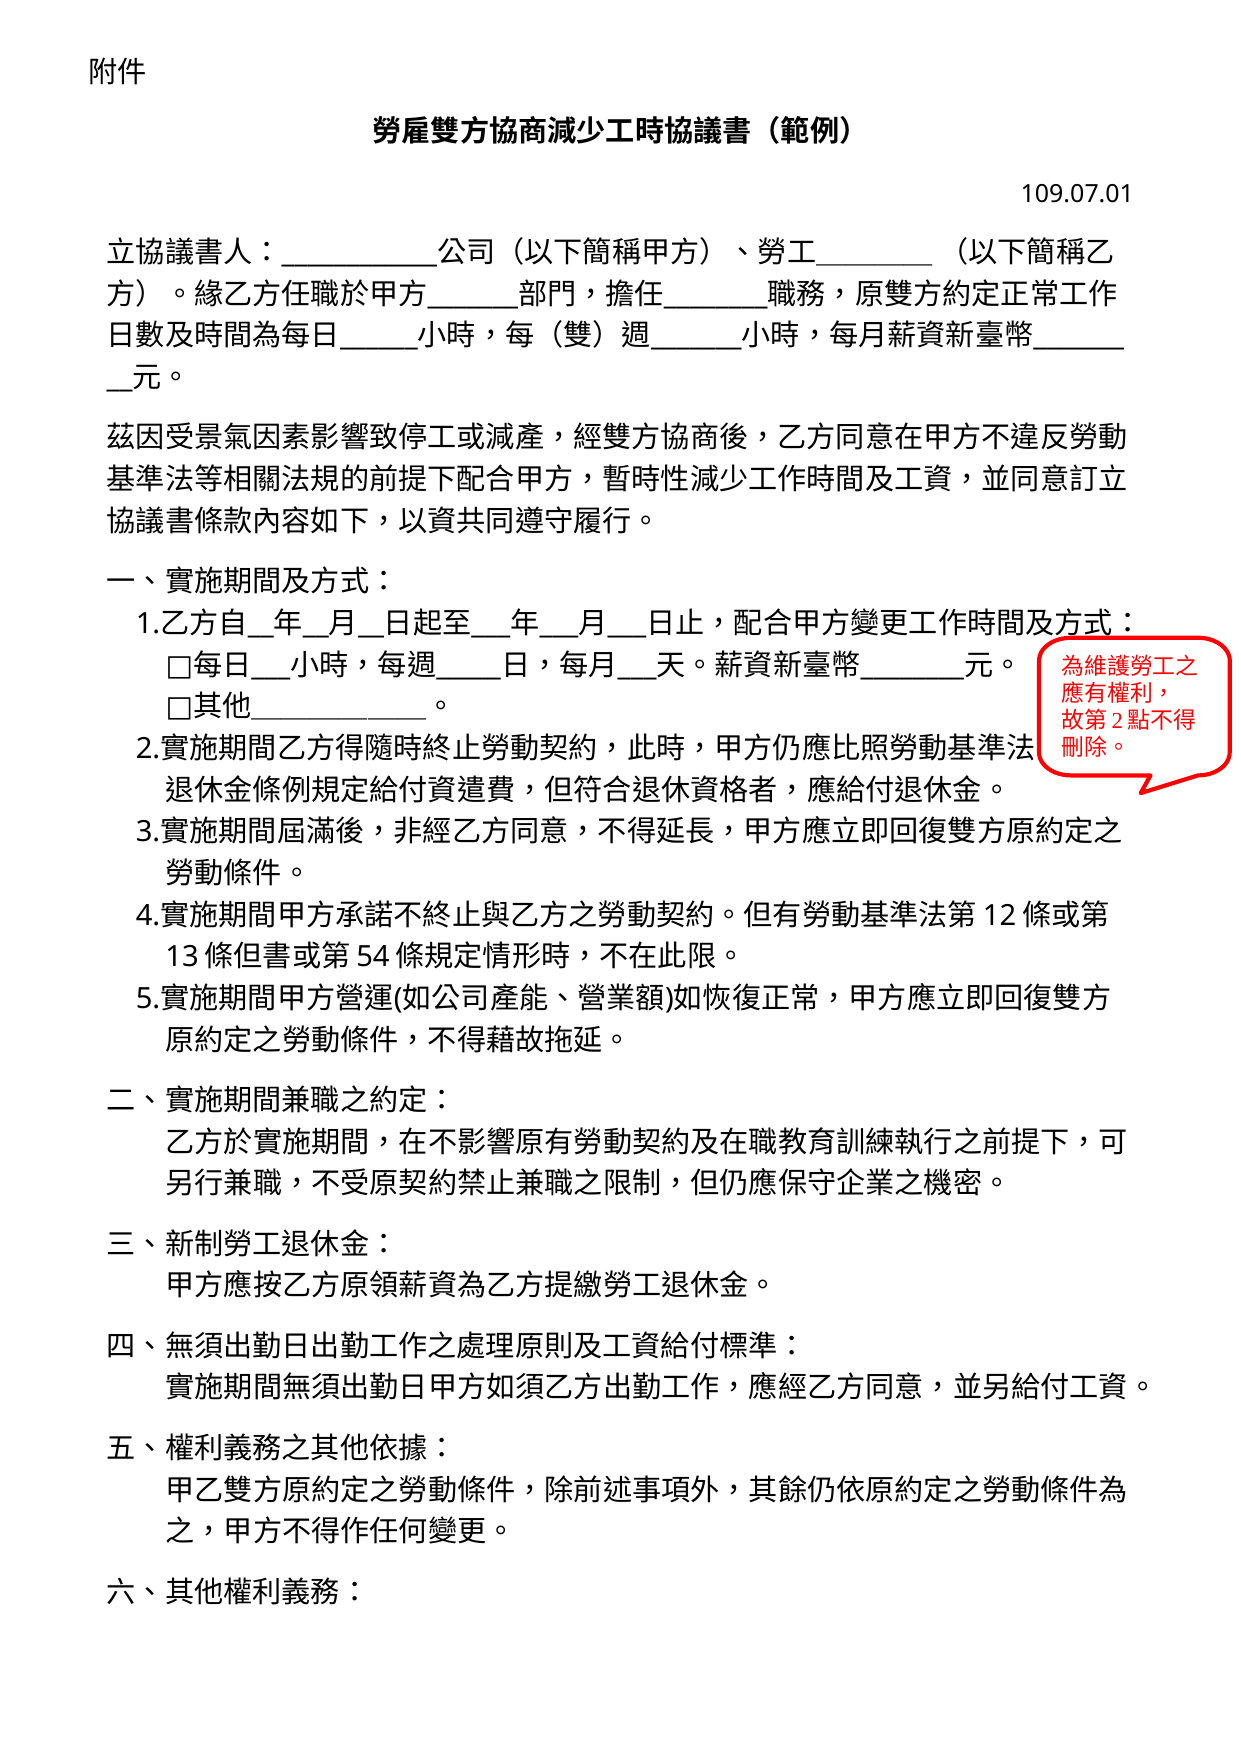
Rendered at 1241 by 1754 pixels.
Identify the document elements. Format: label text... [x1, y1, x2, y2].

text 茲因受景氣因素影響致停工或減產，經雙方協商後，乙方同意在甲方不違反勞動基準法等相關法規的前提下配合甲方，暫時性減少工作時間及工資，並同意訂立協議書條款內容如下，以資共同遵守履行。 [106, 414, 1134, 539]
text 為維護勞工之應有權利， [1061, 652, 1208, 707]
text 甲方應按乙方原領薪資為乙方提繳勞工退休金。 [106, 1262, 1134, 1304]
text □每日___小時，每週_____日，每月___天。薪資新臺幣________元。 [165, 642, 1046, 683]
text 3.實施期間屆滿後，非經乙方同意，不得延長，甲方應立即回復雙方原約定之勞動條件。 [136, 808, 1134, 892]
text 三、新制勞工退休金： [106, 1221, 1134, 1262]
text 二、實施期間兼職之約定： [106, 1077, 1134, 1119]
text 立協議書人：____________公司（以下簡稱甲方）、勞工＿＿＿＿ （以下簡稱乙方）。緣乙方任職於甲方_______部門，擔任________職務，原雙方約定正常工作日數及時間為每日______小時，每（雙）週_______小時，每月薪資新臺幣_________元。 [106, 229, 1134, 396]
text 五、權利義務之其他依據： [106, 1425, 1134, 1467]
text 乙方於實施期間，在不影響原有勞動契約及在職教育訓練執行之前提下，可另行兼職，不受原契約禁止兼職之限制，但仍應保守企業之機密。 [165, 1119, 1134, 1202]
text 四、無須出勤日出勤工作之處理原則及工資給付標準： [106, 1323, 1134, 1364]
text 109.07.01 [106, 169, 1134, 210]
text 1.乙方自__年__月__日起至___年___月___日止，配合甲方變更工作時間及方式： [136, 600, 1134, 642]
text □其他＿＿＿＿＿＿。 [165, 683, 1036, 725]
text 附件 [88, 48, 179, 91]
text 5.實施期間甲方營運(如公司產能、營業額)如恢復正常，甲方應立即回復雙方原約定之勞動條件，不得藉故拖延。 [136, 975, 1134, 1058]
text 一、實施期間及方式： [106, 558, 1134, 600]
text 勞雇雙方協商減少工時協議書（範例） [106, 108, 1134, 150]
text 實施期間無須出勤日甲方如須乙方出勤工作，應經乙方同意，並另給付工資。 [106, 1364, 1134, 1406]
text 甲乙雙方原約定之勞動條件，除前述事項外，其餘仍依原約定之勞動條件為之，甲方不得作任何變更。 [165, 1467, 1134, 1550]
text 2.實施期間乙方得隨時終止勞動契約，此時，甲方仍應比照勞動基準法、勞工退休金條例規定給付資遣費，但符合退休資格者，應給付退休金。 [136, 725, 1134, 808]
text 六、其他權利義務： [106, 1569, 1134, 1610]
text 4.實施期間甲方承諾不終止與乙方之勞動契約。但有勞動基準法第12條或第13條但書或第54條規定情形時，不在此限。 [136, 892, 1134, 975]
text 故第2點不得刪除。 [1061, 707, 1208, 761]
